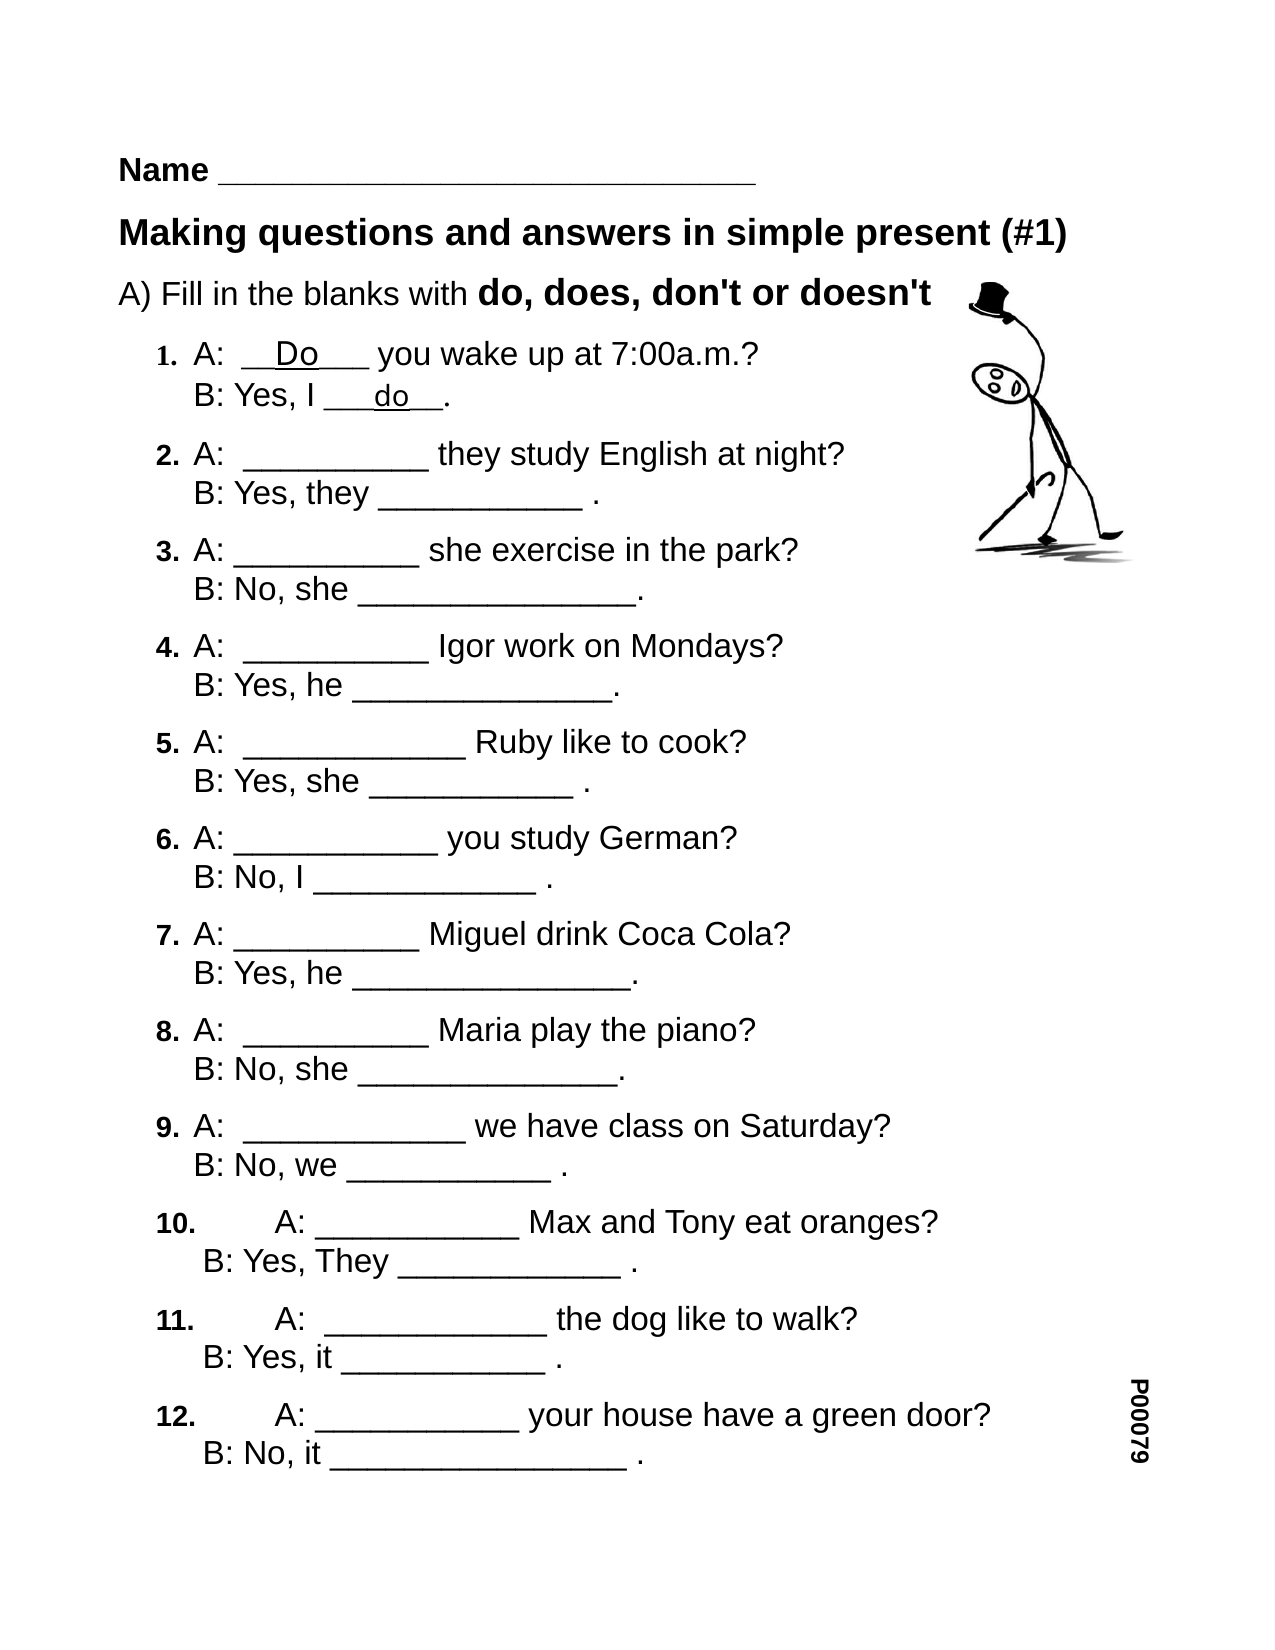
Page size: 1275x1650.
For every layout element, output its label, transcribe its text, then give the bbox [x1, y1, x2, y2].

list A: __________ they study English at night? B: Yes, they ___________ . [156, 434, 968, 530]
picture [968, 281, 1135, 565]
text A) Fill in the blanks with do, does, don't or doesn't [118, 270, 1157, 313]
list A: __________ Miguel drink Coca Cola? B: Yes, he _______________. [156, 914, 1157, 1011]
list A: __Do___ you wake up at 7:00a.m.? B: Yes, I ___do__. [156, 330, 968, 434]
text Name _____________________________ [118, 150, 1157, 188]
list A: ____________ the dog like to walk? B: Yes, it ___________ . [156, 1299, 1157, 1395]
list A: ____________ we have class on Saturday? B: No, we ___________ . [156, 1107, 1157, 1203]
list A: ____________ Ruby like to cook? B: Yes, she ___________ . [156, 722, 1157, 818]
list A: __________ Maria play the piano? B: No, she ______________. [156, 1011, 1157, 1107]
list A: __________ she exercise in the park? B: No, she _______________. [156, 530, 1157, 626]
list A: ___________ you study German? B: No, I ____________ . [156, 818, 1157, 914]
list A: ___________ Max and Tony eat oranges? B: Yes, They ____________ . [156, 1203, 1157, 1299]
text Making questions and answers in simple present (#1) [118, 210, 1157, 253]
list [1135, 434, 1157, 530]
list [1135, 330, 1157, 434]
list A: ___________ your house have a green door? B: No, it ________________ . [156, 1395, 1157, 1472]
list A: __________ Igor work on Mondays? B: Yes, he ______________. [156, 626, 1157, 722]
